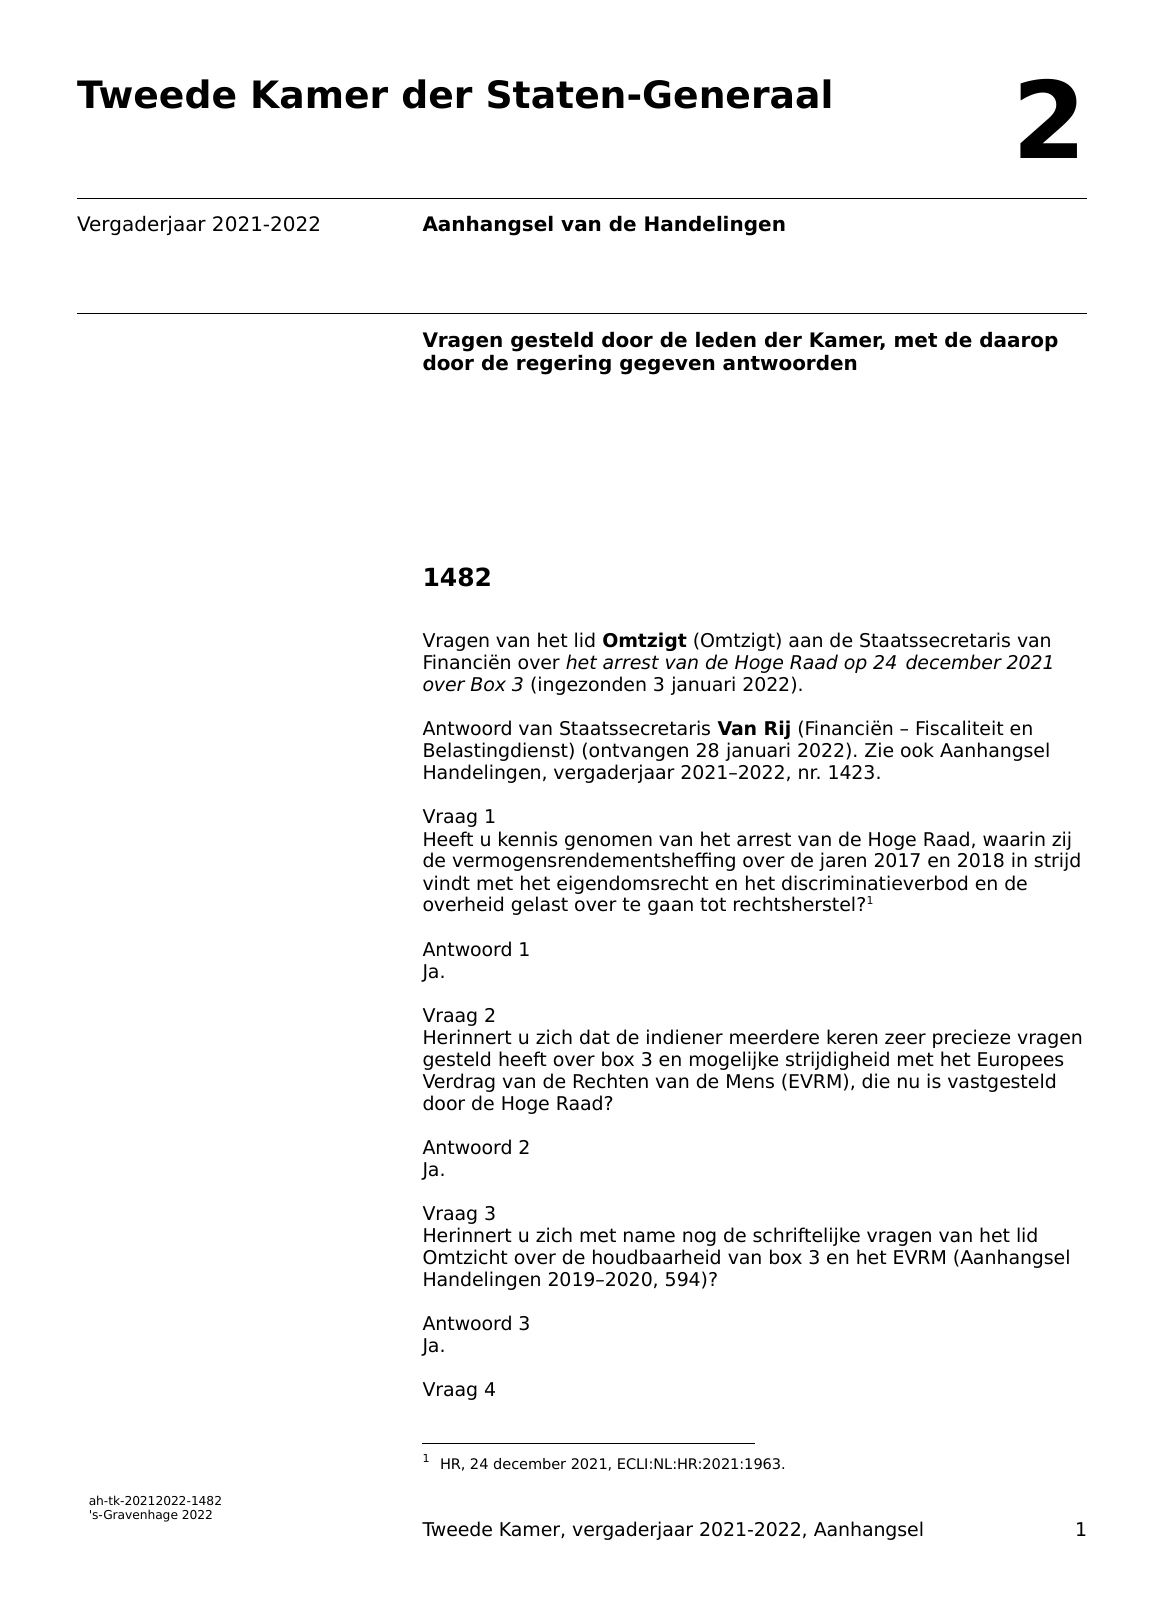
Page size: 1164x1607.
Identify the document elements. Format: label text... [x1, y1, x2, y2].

text HR, 24 december 2021, ECLI:NL:HR:2021:1963. [422, 1452, 1087, 1474]
text Antwoord van Staatssecretaris Van Rij (Financiën – Fiscaliteit en Belastingdienst) (ontvangen 28 januari 2022). Zie ook Aanhangsel Handelingen, vergaderjaar 2021–2022, nr. 1423. [422, 718, 1087, 784]
text Herinnert u zich dat de indiener meerdere keren zeer precieze vragen gesteld heeft over box 3 en mogelijke strijdigheid met het Europees Verdrag van de Rechten van de Mens (EVRM), die nu is vastgesteld door de Hoge Raad? [422, 1027, 1087, 1114]
text 1482 [422, 563, 1087, 592]
text Vragen van het lid Omtzigt (Omtzigt) aan de Staatssecretaris van Financiën over het arrest van de Hoge Raad op 24 december 2021 over Box 3 (ingezonden 3 januari 2022). [422, 630, 1087, 696]
text Antwoord 1 [422, 938, 1087, 961]
text Heeft u kennis genomen van het arrest van de Hoge Raad, waarin zij de vermogensrendementsheffing over de jaren 2017 en 2018 in strijd vindt met het eigendomsrecht en het discriminatieverbod en de overheid gelast over te gaan tot rechtsherstel? [422, 828, 1087, 916]
text Vraag 1 [422, 806, 1087, 828]
text Ja. [422, 1159, 1087, 1181]
table_cell Vragen gesteld door de leden der Kamer, met de daarop door de regering gegeven antwoorden [422, 314, 1087, 375]
text 's-Gravenhage 2022 [88, 1508, 323, 1522]
text Vraag 3 [422, 1203, 1087, 1225]
text Antwoord 3 [422, 1313, 1087, 1335]
table_header 2 [886, 59, 1087, 198]
table_cell Vergaderjaar 2021-2022 [77, 199, 422, 313]
text Ja. [422, 961, 1087, 982]
table_header Tweede Kamer der Staten-Generaal [77, 59, 886, 198]
text Herinnert u zich met name nog de schriftelijke vragen van het lid Omtzicht over de houdbaarheid van box 3 en het EVRM (Aanhangsel Handelingen 2019–2020, 594)? [422, 1225, 1087, 1291]
text Vraag 2 [422, 1005, 1087, 1027]
text Vraag 4 [422, 1379, 1087, 1401]
text ah-tk-20212022-1482 [88, 1494, 323, 1508]
table_cell Aanhangsel van de Handelingen [422, 199, 1087, 313]
table_cell [77, 314, 422, 375]
text Ja. [422, 1335, 1087, 1357]
text Antwoord 2 [422, 1137, 1087, 1159]
